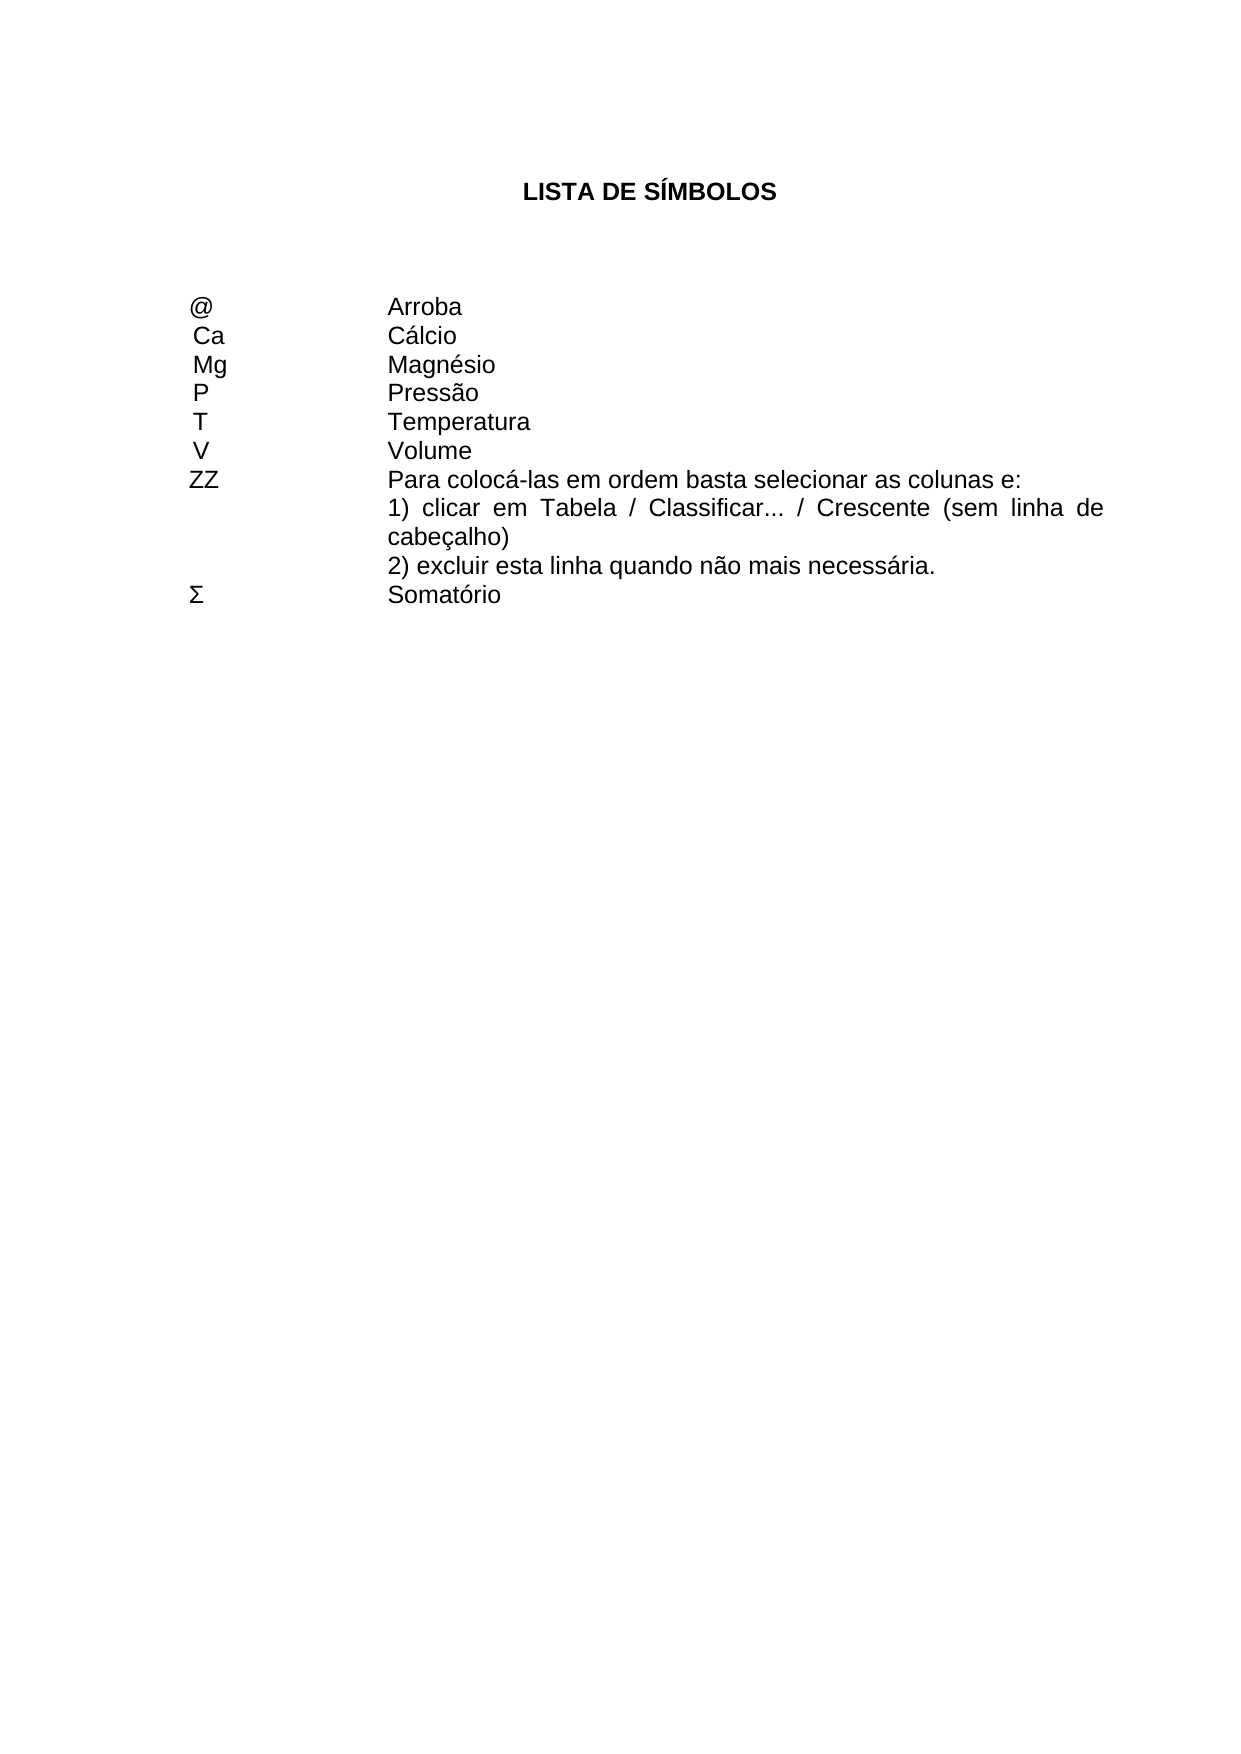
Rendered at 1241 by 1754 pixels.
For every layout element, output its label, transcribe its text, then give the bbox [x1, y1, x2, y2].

table_header @ [177, 292, 376, 321]
table_cell Somatório [376, 580, 1116, 608]
table_cell Volume [376, 436, 1116, 465]
table_cell P [177, 379, 376, 407]
table_cell ZZ [177, 465, 376, 580]
table_cell Pressão [376, 379, 1116, 407]
table_cell Temperatura [376, 407, 1116, 436]
table_cell V [177, 436, 376, 465]
text LISTA DE SÍMBOLOS [177, 177, 1122, 206]
table_cell Ca [177, 321, 376, 350]
table_cell Σ [177, 580, 376, 608]
table_cell T [177, 407, 376, 436]
table_cell Magnésio [376, 350, 1116, 378]
table_cell Para colocá-las em ordem basta selecionar as colunas e: 1) clicar em Tabela / Classificar... / Crescente (sem linha de cabeçalho) 2) excluir esta linha quando não mais necessária. [376, 465, 1116, 580]
table_cell Cálcio [376, 321, 1116, 350]
table_header Arroba [376, 292, 1116, 321]
table_cell Mg [177, 350, 376, 378]
